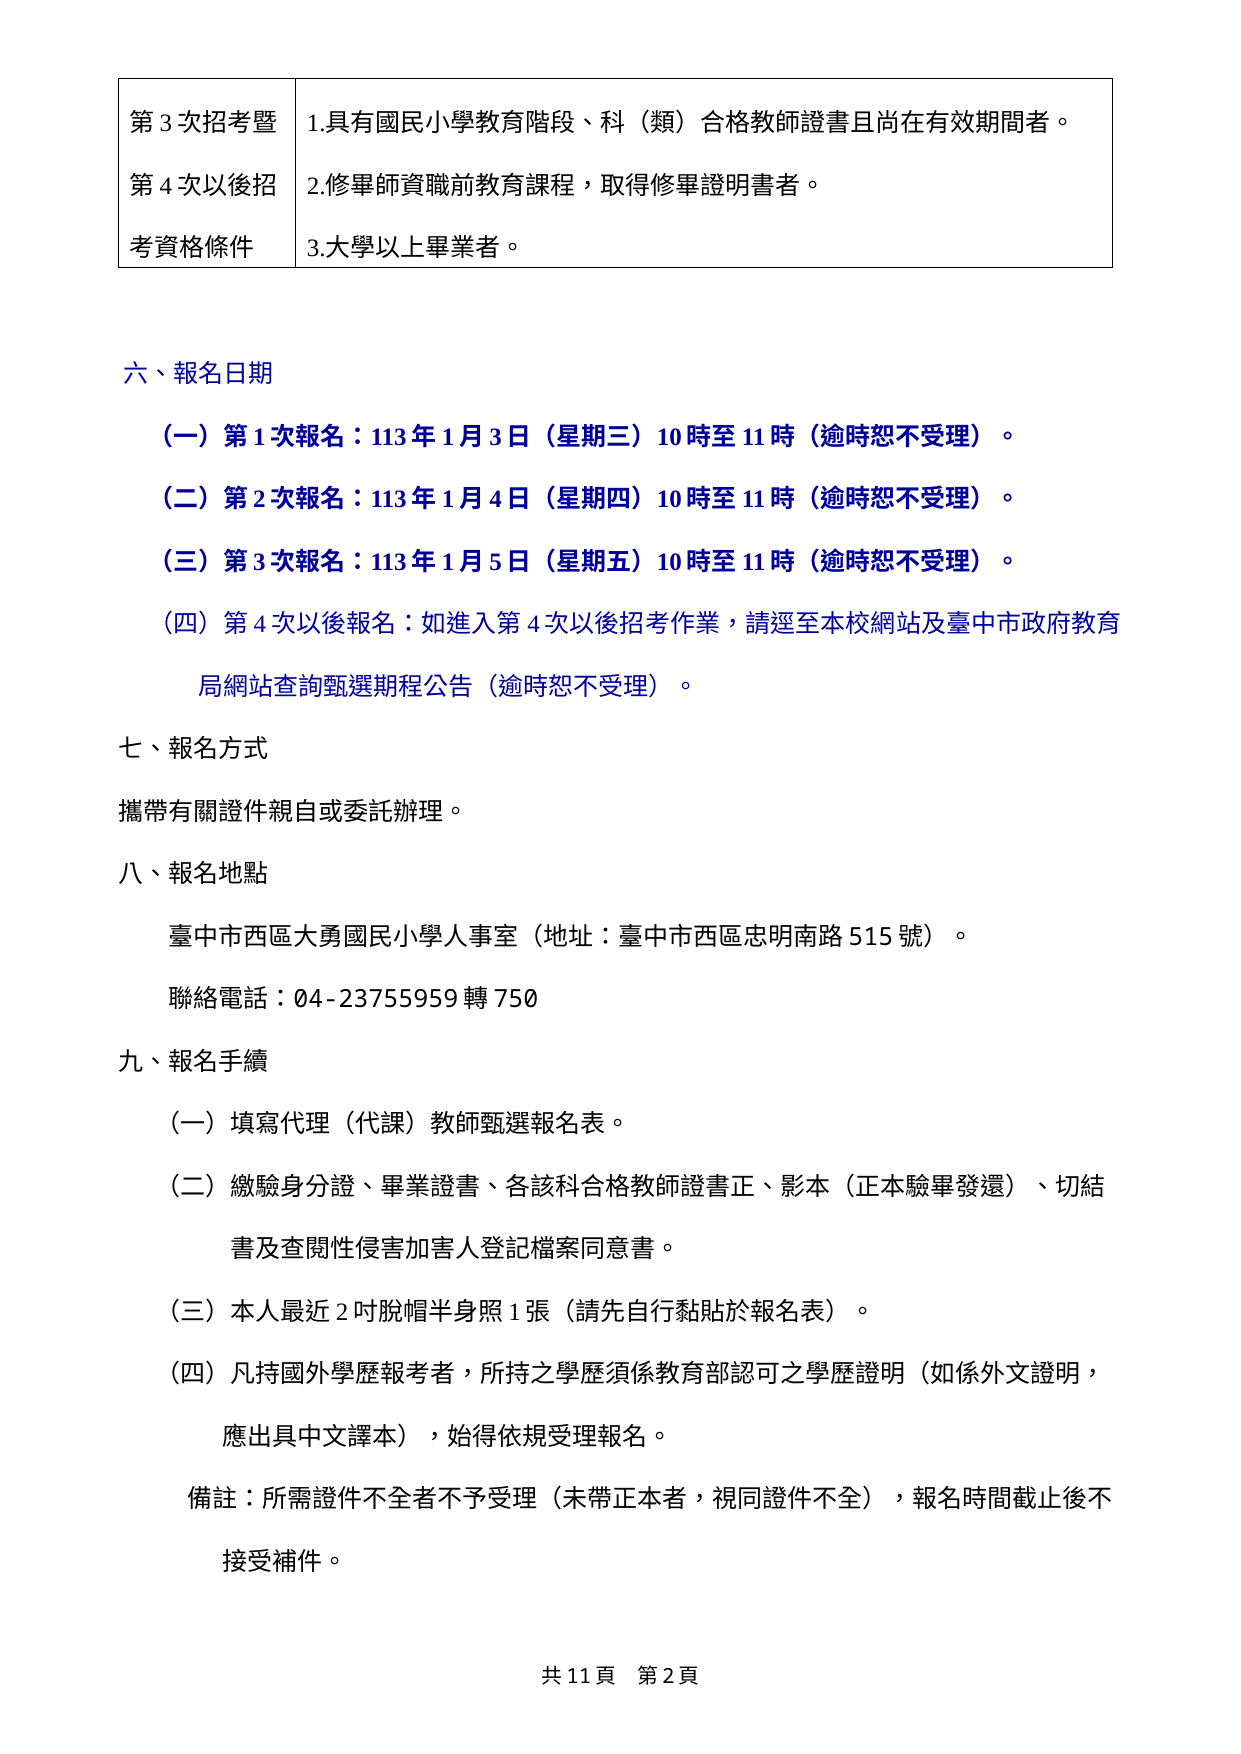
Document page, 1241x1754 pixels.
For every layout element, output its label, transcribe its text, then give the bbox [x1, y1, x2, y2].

text 六、報名日期 [123, 330, 1122, 393]
text 七、報名方式 攜帶有關證件親自或委託辦理。 [118, 705, 1122, 830]
table_cell 第3次招考暨 第4次以後招考資格條件 [119, 79, 295, 267]
text （三）第3次報名：113年1月5日（星期五）10時至11時（逾時恕不受理）。 [148, 518, 1122, 580]
text （四）凡持國外學歷報考者，所持之學歷須係教育部認可之學歷證明（如係外文證明，應出具中文譯本），始得依規受理報名。 [156, 1330, 1122, 1455]
text （二）第2次報名：113年1月4日（星期四）10時至11時（逾時恕不受理）。 [148, 455, 1122, 518]
text （三）本人最近2吋脫帽半身照1張（請先自行黏貼於報名表）。 [156, 1268, 1122, 1330]
text （二）繳驗身分證、畢業證書、各該科合格教師證書正、影本（正本驗畢發還）、切結書及查閱性侵害加害人登記檔案同意書。 [156, 1143, 1122, 1268]
text 八、報名地點 臺中市西區大勇國民小學人事室（地址：臺中市西區忠明南路515號）。 [118, 830, 1122, 955]
text （四）第4次以後報名：如進入第4次以後招考作業，請逕至本校網站及臺中市政府教育局網站查詢甄選期程公告（逾時恕不受理）。 [148, 580, 1122, 705]
text 備註：所需證件不全者不予受理（未帶正本者，視同證件不全），報名時間截止後不接受補件。 [156, 1455, 1122, 1580]
text （一）填寫代理（代課）教師甄選報名表。 [118, 1080, 1122, 1143]
text 九、報名手續 [118, 1018, 1122, 1080]
text 聯絡電話：04-23755959轉750 [168, 955, 1122, 1018]
table_cell 1.具有國民小學教育階段、科（類）合格教師證書且尚在有效期間者。 2.修畢師資職前教育課程，取得修畢證明書者。 3.大學以上畢業者。 [296, 79, 1112, 267]
text （一）第1次報名：113年1月3日（星期三）10時至11時（逾時恕不受理）。 [148, 393, 1122, 455]
